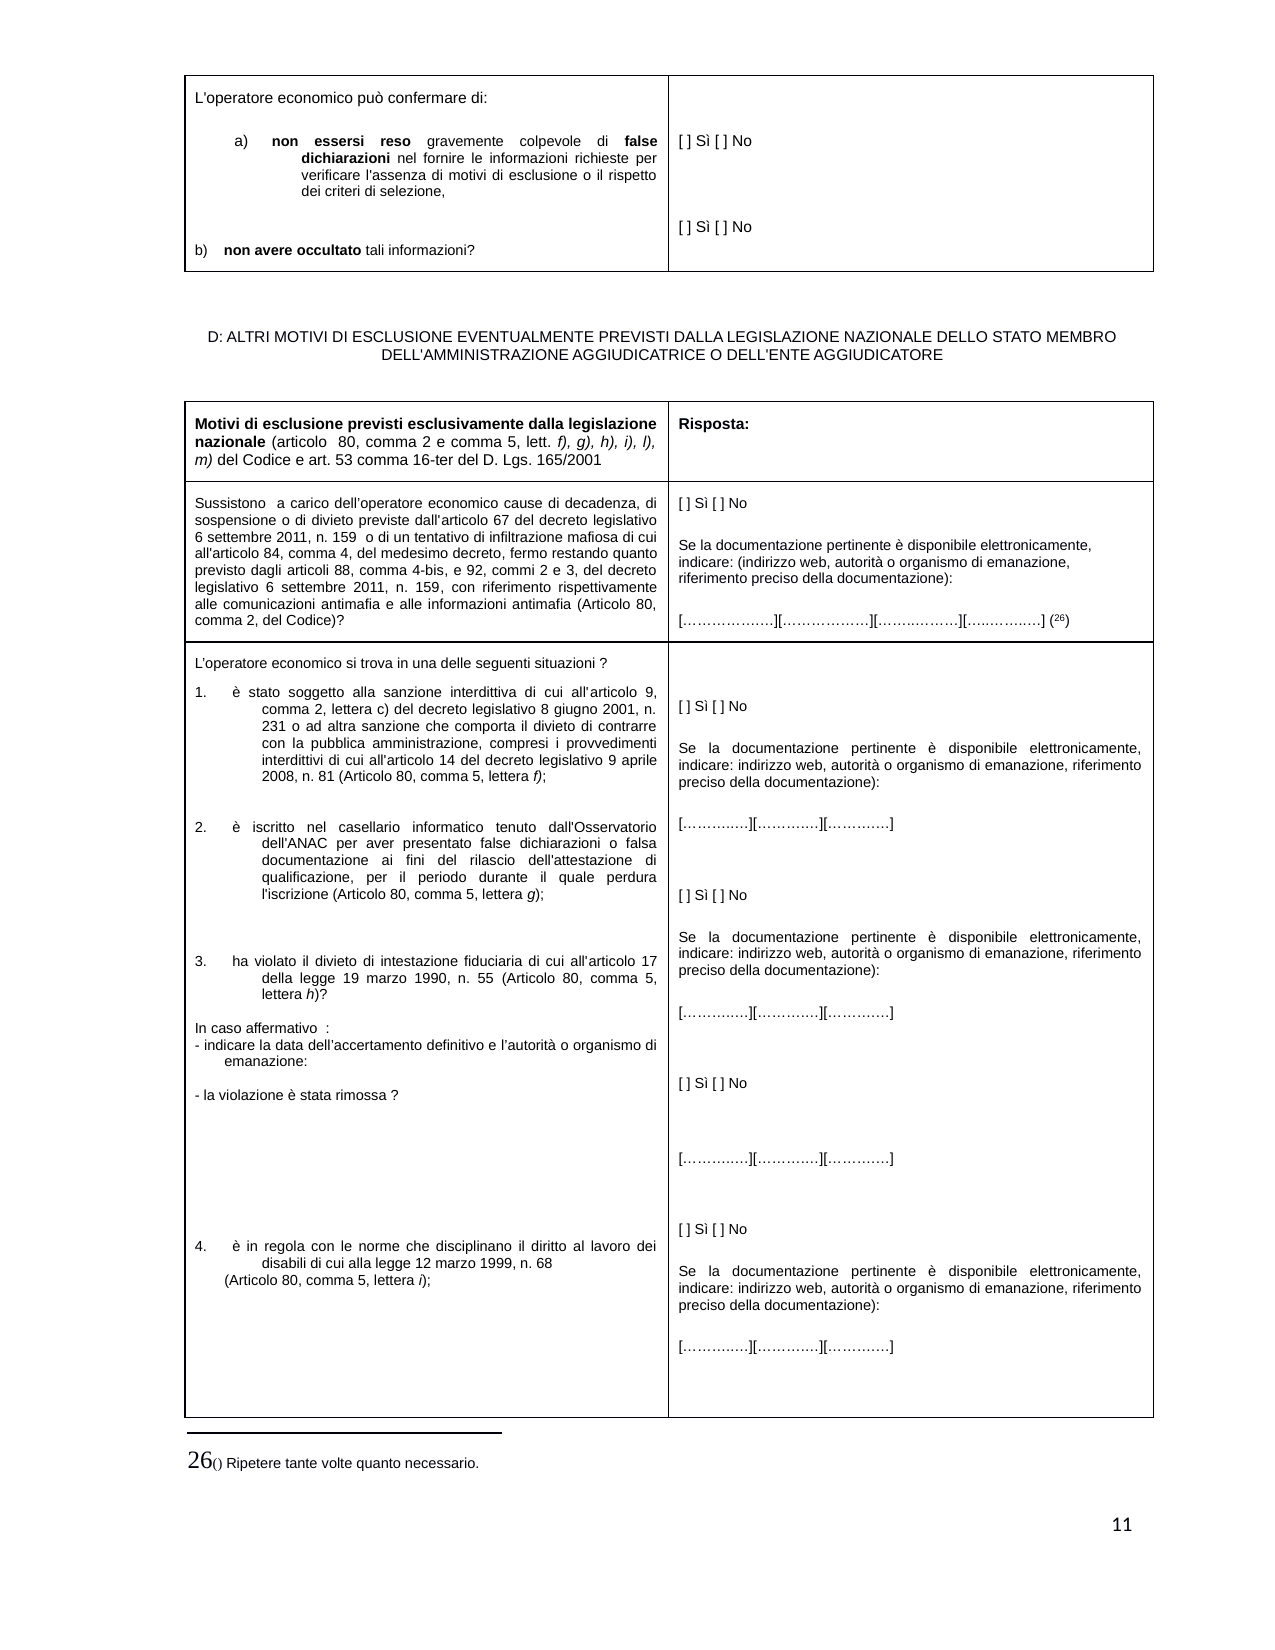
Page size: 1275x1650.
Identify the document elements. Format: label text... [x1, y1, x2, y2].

title D: Altri motivi di esclusione eventualmente previsti dalla legislazione nazionale dello Stato membro dell'amministrazione aggiudicatrice o dell'ente aggiudicatore [187, 327, 1137, 363]
table_cell Sussistono a carico dell’operatore economico cause di decadenza, di sospensione o di divieto previste dall'articolo 67 del decreto legislativo 6 settembre 2011, n. 159 o di un tentativo di infiltrazione mafiosa di cui all'articolo 84, comma 4, del medesimo decreto, fermo restando quanto previsto dagli articoli 88, comma 4-bis, e 92, commi 2 e 3, del decreto legislativo 6 settembre 2011, n. 159, con riferimento rispettivamente alle comunicazioni antimafia e alle informazioni antimafia (Articolo 80, comma 2, del Codice)? [186, 482, 668, 641]
table_cell [ ] Sì [ ] No [ ] Sì [ ] No [669, 76, 1153, 271]
table_cell [ ] Sì [ ] No Se la documentazione pertinente è disponibile elettronicamente, indicare: indirizzo web, autorità o organismo di emanazione, riferimento preciso della documentazione): [………..…][……….…][……….…] [ ] Sì [ ] No Se la documentazione pertinente è disponibile elettronicamente, indicare: indirizzo web, autorità o organismo di emanazione, riferimento preciso della documentazione): [………..…][……….…][……….…] [ ] Sì [ ] No [………..…][……….…][……….…] [ ] Sì [ ] No Se la documentazione pertinente è disponibile elettronicamente, indicare: indirizzo web, autorità o organismo di emanazione, riferimento preciso della documentazione): [………..…][……….…][……….…] [669, 643, 1153, 1417]
table_cell L'operatore economico può confermare di: non essersi reso gravemente colpevole di false dichiarazioni nel fornire le informazioni richieste per verificare l'assenza di motivi di esclusione o il rispetto dei criteri di selezione, b) non avere occultato tali informazioni? [186, 76, 668, 271]
table_cell [ ] Sì [ ] No Se la documentazione pertinente è disponibile elettronicamente, indicare: (indirizzo web, autorità o organismo di emanazione, riferimento preciso della documentazione): […………….…][………………][……..………][…..……..…] () [669, 482, 1153, 641]
table_cell L’operatore economico si trova in una delle seguenti situazioni ? è stato soggetto alla sanzione interdittiva di cui all'articolo 9, comma 2, lettera c) del decreto legislativo 8 giugno 2001, n. 231 o ad altra sanzione che comporta il divieto di contrarre con la pubblica amministrazione, compresi i provvedimenti interdittivi di cui all'articolo 14 del decreto legislativo 9 aprile 2008, n. 81 (Articolo 80, comma 5, lettera f); è iscritto nel casellario informatico tenuto dall'Osservatorio dell'ANAC per aver presentato false dichiarazioni o falsa documentazione ai fini del rilascio dell'attestazione di qualificazione, per il periodo durante il quale perdura l'iscrizione (Articolo 80, comma 5, lettera g); ha violato il divieto di intestazione fiduciaria di cui all'articolo 17 della legge 19 marzo 1990, n. 55 (Articolo 80, comma 5, lettera h)? In caso affermativo : - indicare la data dell’accertamento definitivo e l’autorità o organismo di emanazione: - la violazione è stata rimossa ? è in regola con le norme che disciplinano il diritto al lavoro dei disabili di cui alla legge 12 marzo 1999, n. 68 (Articolo 80, comma 5, lettera i); è stato vittima dei reati previsti e puniti dagli articoli 317 e 629 del codice penale aggravati ai sensi dell'articolo 7 del decreto-legge 13 maggio 1991, n. 152, convertito, con modificazioni, dalla legge 12 luglio 1991, n. 203? In caso affermativo: - ha denunciato i fatti all’autorità giudiziaria? - ricorrono i casi previsti all’articolo 4, primo comma, della Legge 24 novembre 1981, n. 689 (articolo 80, comma 5, lettera l) ? si trova rispetto ad un altro partecipante alla medesima procedura di affidamento, in una situazione di controllo di cui all'articolo 2359 del codice civile o in una qualsiasi relazione, anche di fatto, se la situazione di controllo o la relazione comporti che le offerte sono imputabili ad un unico centro decisionale (articolo 80, comma 5, lettera m)? [186, 643, 668, 1417]
table_header Motivi di esclusione previsti esclusivamente dalla legislazione nazionale (articolo 80, comma 2 e comma 5, lett. f), g), h), i), l), m) del Codice e art. 53 comma 16-ter del D. Lgs. 165/2001 [186, 402, 668, 481]
table_header Risposta: [669, 402, 1153, 481]
